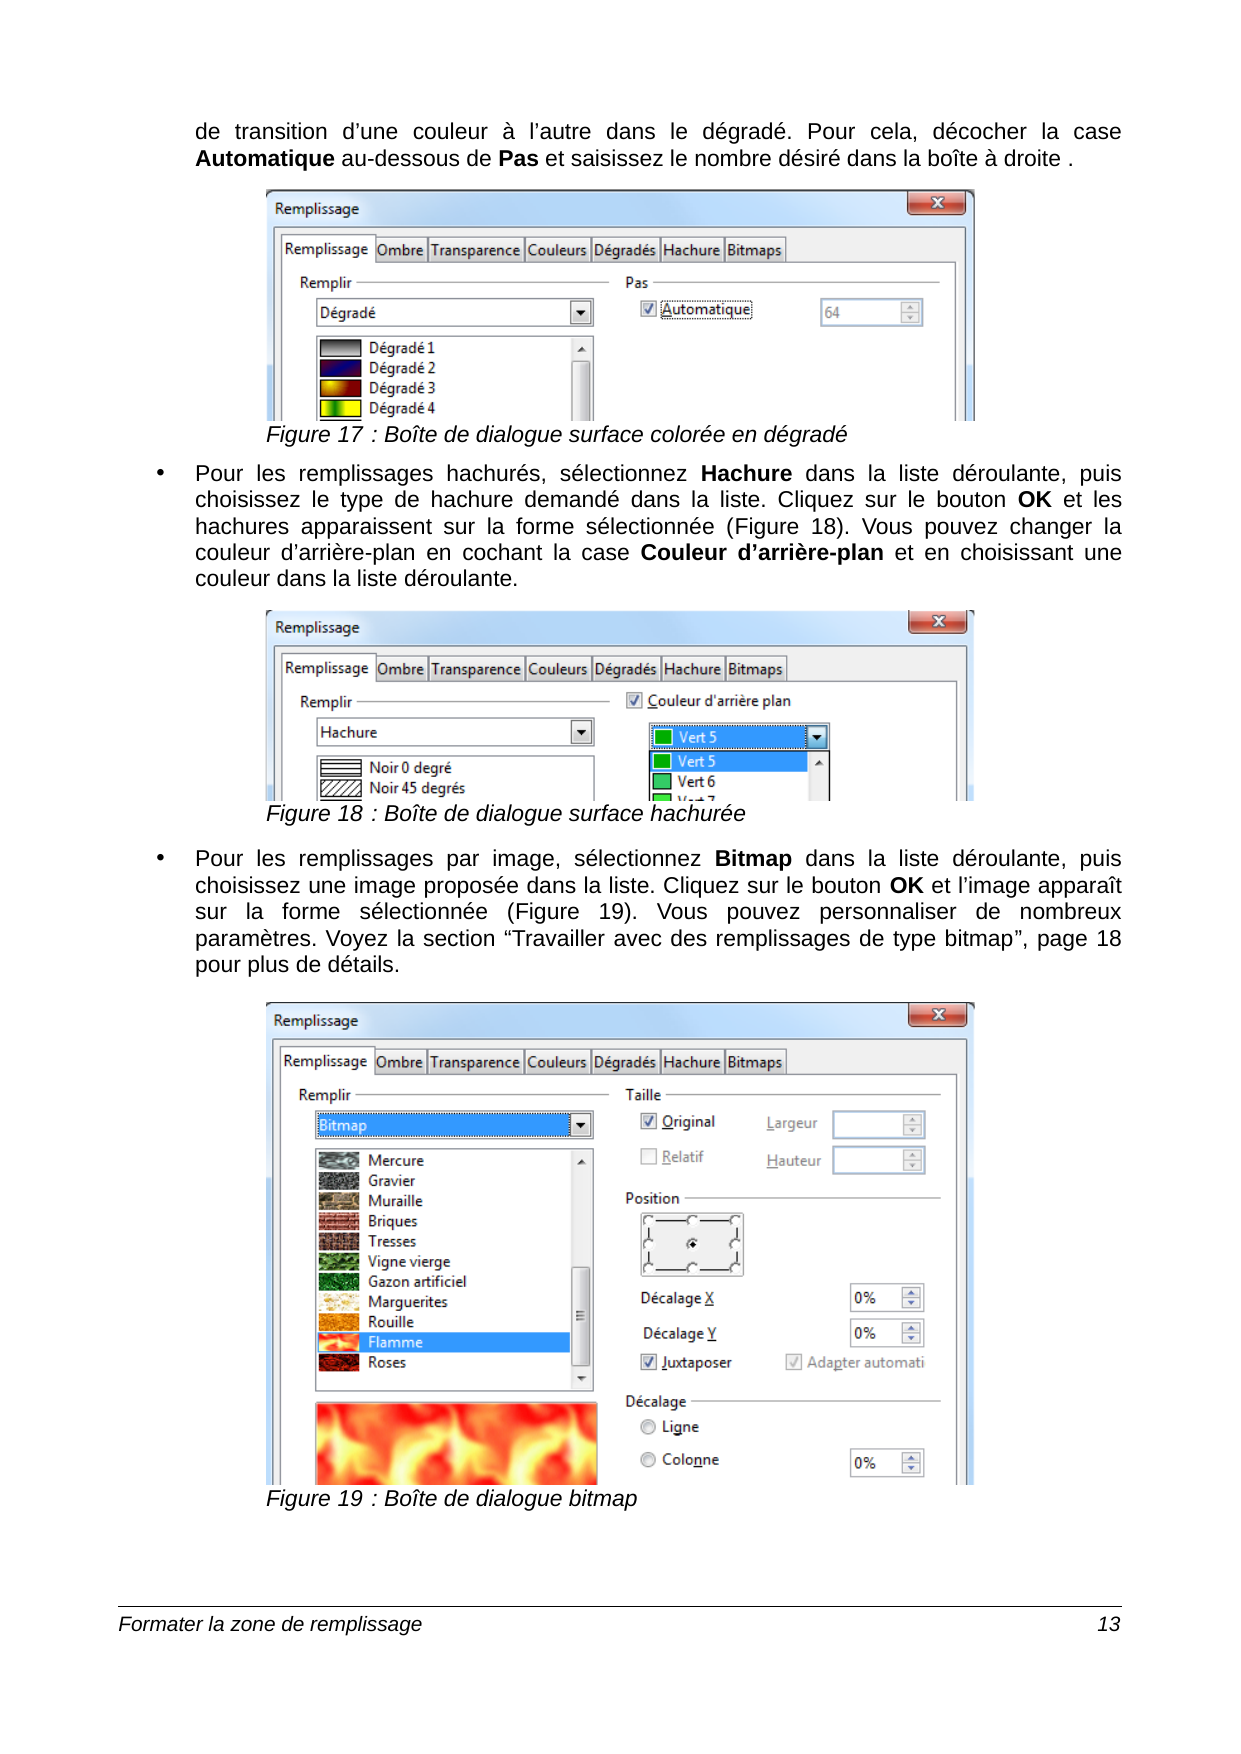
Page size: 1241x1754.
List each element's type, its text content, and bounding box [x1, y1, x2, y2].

list de transition d’une couleur à l’autre dans le dégradé. Pour cela, décocher la case Automatique au-dessous de Pas et saisissez le nombre désiré dans la boîte à droite . [156, 118, 1122, 171]
picture [265, 610, 975, 801]
list Pour les remplissages hachurés, sélectionnez Hachure dans la liste déroulante, puis choisissez le type de hachure demandé dans la liste. Cliquez sur le bouton OK et les hachures apparaissent sur la forme sélectionnée (Figure 18). Vous pouvez changer la couleur d’arrière-plan en cochant la case Couleur d’arrière-plan et en choisissant une couleur dans la liste déroulante. [156, 459, 1122, 592]
picture [266, 1002, 975, 1485]
text Figure 19 : Boîte de dialogue bitmap [266, 1485, 974, 1511]
text Figure 17 : Boîte de dialogue surface colorée en dégradé [266, 421, 974, 447]
text Figure 18 : Boîte de dialogue surface hachurée [266, 801, 974, 827]
list Pour les remplissages par image, sélectionnez Bitmap dans la liste déroulante, puis choisissez une image proposée dans la liste. Cliquez sur le bouton OK et l’image apparaît sur la forme sélectionnée (Figure 19). Vous pouvez personnaliser de nombreux paramètres. Voyez la section “Travailler avec des remplissages de type bitmap”, page 18 pour plus de détails. [156, 845, 1122, 977]
picture [266, 189, 975, 421]
